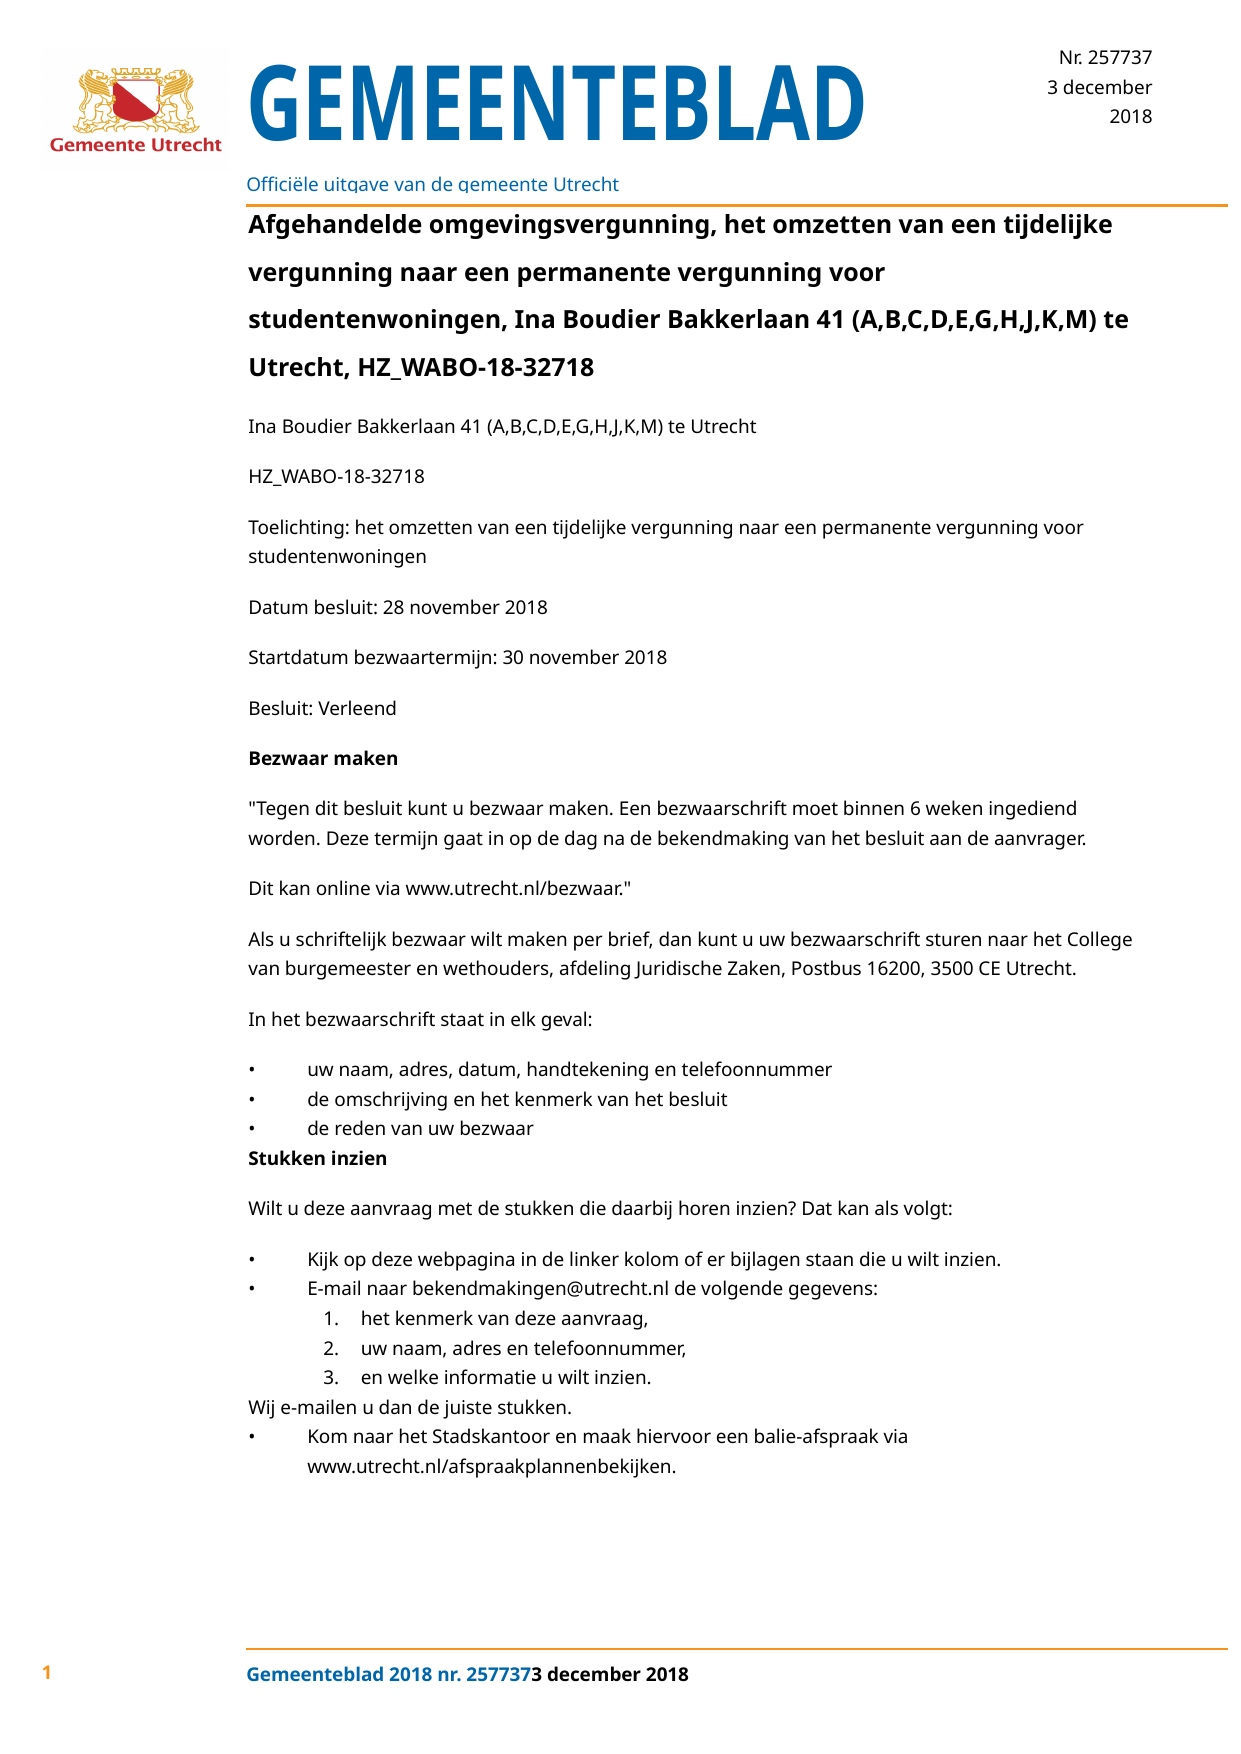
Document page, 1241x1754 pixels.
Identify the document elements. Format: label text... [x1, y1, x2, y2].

list uw naam, adres en telefoonnummer, [323, 1335, 1152, 1361]
text Toelichting: het omzetten van een tijdelijke vergunning naar een permanente vergunning voor studentenwoningen [248, 514, 1152, 569]
text Besluit: Verleend [248, 695, 1152, 721]
text Bezwaar maken [248, 745, 1152, 771]
list Kijk op deze webpagina in de linker kolom of er bijlagen staan die u wilt inzien. [248, 1246, 1152, 1272]
list Kom naar het Stadskantoor en maak hiervoor een balie-afspraak via www.utrecht.nl/afspraakplannenbekijken. [248, 1423, 1152, 1479]
list E-mail naar bekendmakingen@utrecht.nl de volgende gegevens: [248, 1276, 1152, 1301]
text In het bezwaarschrift staat in elk geval: [248, 1006, 1152, 1032]
text Wij e-mailen u dan de juiste stukken. [248, 1394, 1152, 1420]
list de omschrijving en het kenmerk van het besluit [248, 1086, 1152, 1112]
text Startdatum bezwaartermijn: 30 november 2018 [248, 644, 1152, 670]
list de reden van uw bezwaar [248, 1116, 1152, 1141]
list uw naam, adres, datum, handtekening en telefoonnummer [248, 1056, 1152, 1082]
list het kenmerk van deze aanvraag, [323, 1305, 1152, 1331]
text Wilt u deze aanvraag met de stukken die daarbij horen inzien? Dat kan als volgt: [248, 1196, 1152, 1221]
text Dit kan online via www.utrecht.nl/bezwaar." [248, 876, 1152, 901]
text Ina Boudier Bakkerlaan 41 (A,B,C,D,E,G,H,J,K,M) te Utrecht [248, 413, 1152, 439]
picture [41, 47, 231, 172]
text Als u schriftelijk bezwaar wilt maken per brief, dan kunt u uw bezwaarschrift sturen naar het College van burgemeester en wethouders, afdeling Juridische Zaken, Postbus 16200, 3500 CE Utrecht. [248, 926, 1152, 981]
text "Tegen dit besluit kunt u bezwaar maken. Een bezwaarschrift moet binnen 6 weken ingediend worden. Deze termijn gaat in op de dag na de bekendmaking van het besluit aan de aanvrager. [248, 796, 1152, 851]
text HZ_WABO-18-32718 [248, 463, 1152, 489]
text Datum besluit: 28 november 2018 [248, 594, 1152, 620]
list en welke informatie u wilt inzien. [323, 1364, 1152, 1390]
text Stukken inzien [248, 1145, 1152, 1171]
text Afgehandelde omgevingsvergunning, het omzetten van een tijdelijke vergunning naar een permanente vergunning voor studentenwoningen, Ina Boudier Bakkerlaan 41 (A,B,C,D,E,G,H,J,K,M) te Utrecht, HZ_WABO-18-32718 [248, 207, 1152, 384]
